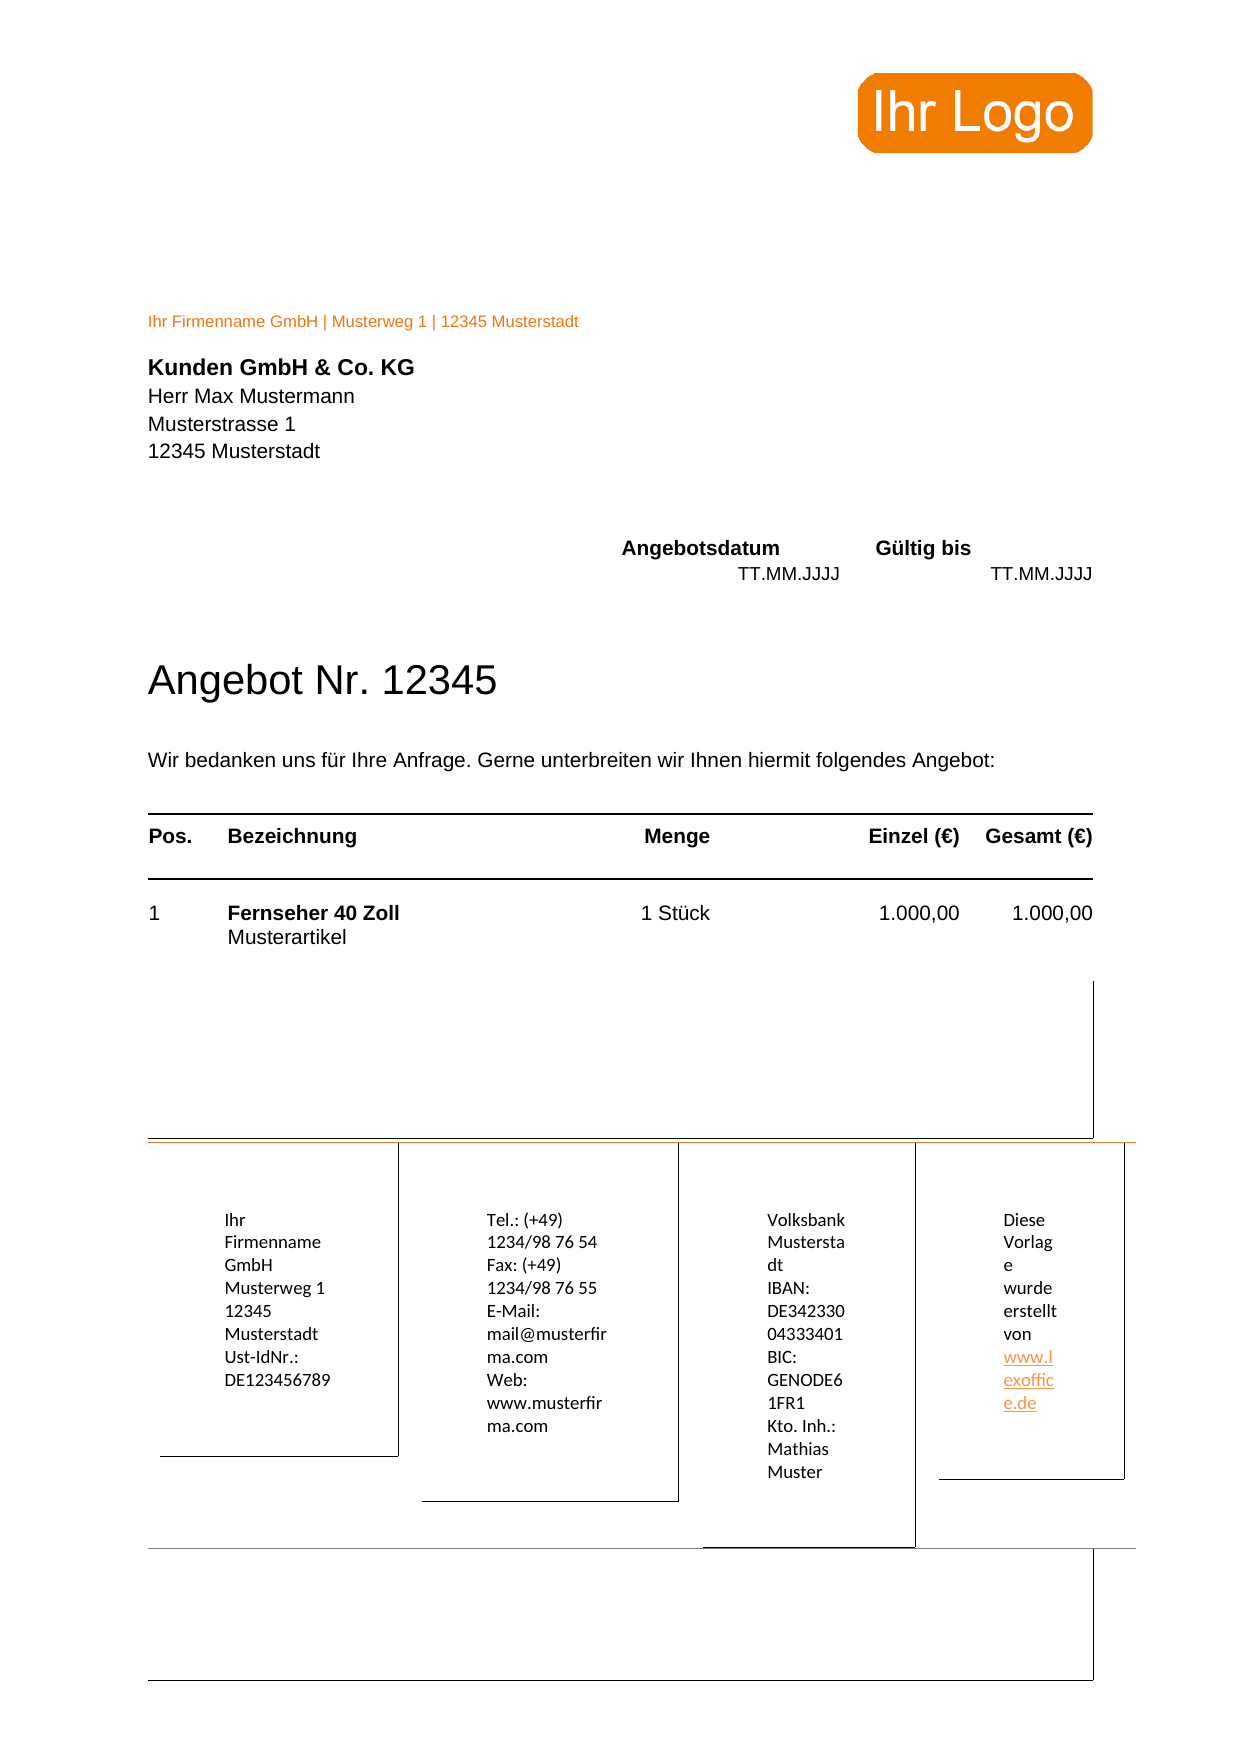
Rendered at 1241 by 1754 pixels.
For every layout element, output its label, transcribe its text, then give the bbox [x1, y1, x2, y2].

table_header [223, 815, 227, 877]
table_header Bezeichnung [228, 815, 623, 877]
table_header Einzel (€) [814, 815, 959, 877]
table_cell 1.000,00 [814, 880, 959, 958]
table_cell 1.000,00 [960, 880, 1093, 958]
text Angebotsdatum Gültig bis [148, 536, 1093, 560]
text Angebot Nr. 12345 [148, 655, 1093, 703]
table_cell Fernseher 40 Zoll Musterartikel [228, 880, 623, 958]
table_header Menge [624, 815, 710, 877]
text Kunden GmbH & Co. KG Herr Max Mustermann Musterstrasse 1 12345 Musterstadt [148, 354, 1093, 463]
text Ihr Firmenname GmbH | Musterweg 1 | 12345 Musterstadt [148, 311, 1093, 331]
table_cell 1 Stück [624, 880, 710, 958]
table_cell 1 [148, 880, 223, 958]
table_header [710, 815, 814, 877]
table_header Gesamt (€) [960, 815, 1093, 877]
table_cell [223, 880, 227, 958]
table_cell [710, 880, 814, 958]
table_header Pos. [148, 815, 223, 877]
text TT.MM.JJJJ TT.MM.JJJJ [369, 563, 1093, 585]
text Wir bedanken uns für Ihre Anfrage. Gerne unterbreiten wir Ihnen hiermit folgendes Angebot: [148, 748, 1093, 772]
